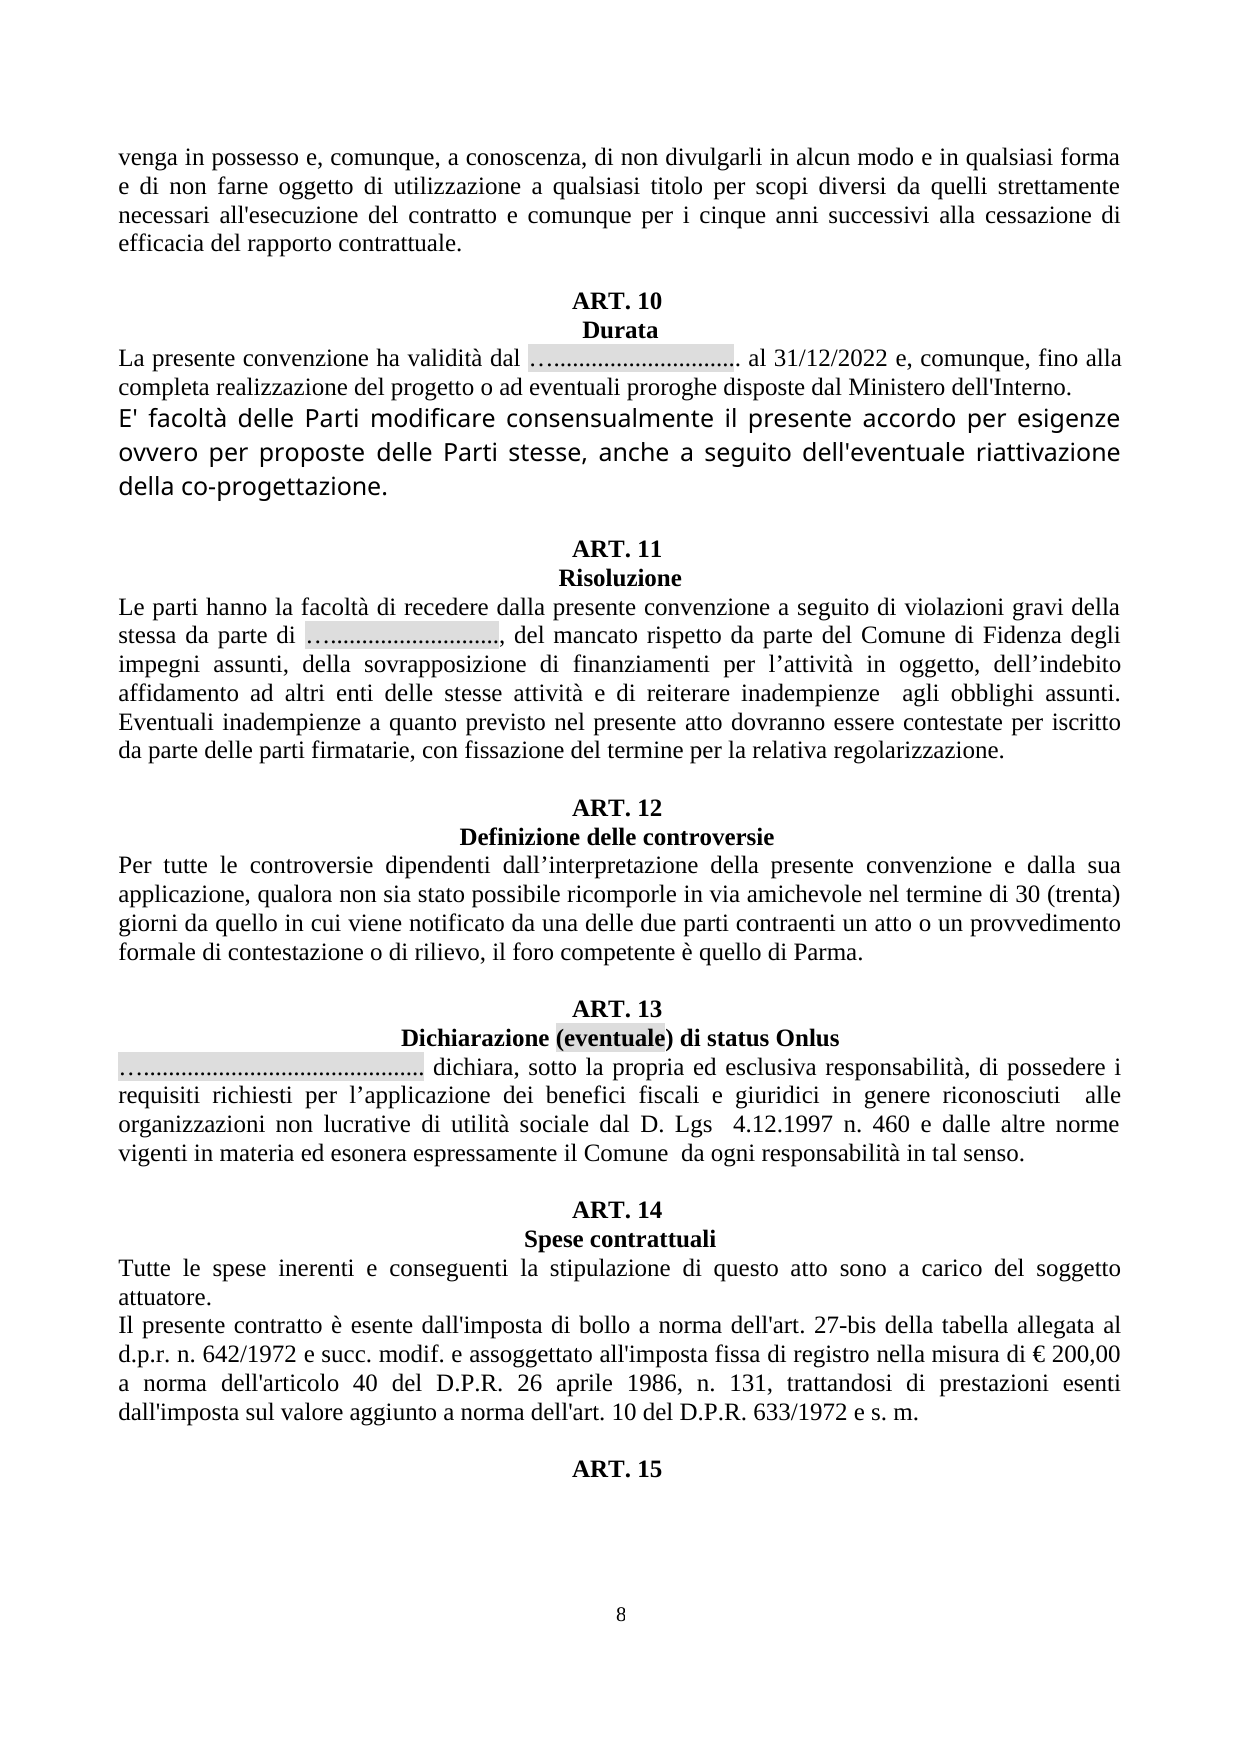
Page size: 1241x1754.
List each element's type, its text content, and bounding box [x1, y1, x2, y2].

text Spese contrattuali [118, 1224, 1122, 1253]
text Durata [118, 315, 1122, 343]
text Definizione delle controversie [118, 822, 1122, 851]
text ART. 14 [118, 1196, 1122, 1224]
text Risoluzione [118, 563, 1122, 592]
text ART. 12 [118, 793, 1122, 822]
text Tutte le spese inerenti e conseguenti la stipulazione di questo atto sono a carico del soggetto attuatore. [118, 1253, 1122, 1311]
text ART. 15 [118, 1454, 1122, 1483]
text Le parti hanno la facoltà di recedere dalla presente convenzione a seguito di violazioni gravi della stessa da parte di …..........................., del mancato rispetto da parte del Comune di Fidenza degli impegni assunti, della sovrapposizione di finanziamenti per l’attività in oggetto, dell’indebito affidamento ad altri enti delle stesse attività e di reiterare inadempienze agli obblighi assunti. Eventuali inadempienze a quanto previsto nel presente atto dovranno essere contestate per iscritto da parte delle parti firmatarie, con fissazione del termine per la relativa regolarizzazione. [118, 592, 1122, 764]
text Per tutte le controversie dipendenti dall’interpretazione della presente convenzione e dalla sua applicazione, qualora non sia stato possibile ricomporle in via amichevole nel termine di 30 (trenta) giorni da quello in cui viene notificato da una delle due parti contraenti un atto o un provvedimento formale di contestazione o di rilievo, il foro competente è quello di Parma. [118, 851, 1122, 966]
text ART. 13 [118, 994, 1122, 1023]
text Il presente contratto è esente dall'imposta di bollo a norma dell'art. 27-bis della tabella allegata al d.p.r. n. 642/1972 e succ. modif. e assoggettato all'imposta fissa di registro nella misura di € 200,00 a norma dell'articolo 40 del D.P.R. 26 aprile 1986, n. 131, trattandosi di prestazioni esenti dall'imposta sul valore aggiunto a norma dell'art. 10 del D.P.R. 633/1972 e s. m. [118, 1311, 1122, 1426]
text ART. 10 [118, 286, 1122, 315]
text …............................................. dichiara, sotto la propria ed esclusiva responsabilità, di possedere i requisiti richiesti per l’applicazione dei benefici fiscali e giuridici in genere riconosciuti alle organizzazioni non lucrative di utilità sociale dal D. Lgs 4.12.1997 n. 460 e dalle altre norme vigenti in materia ed esonera espressamente il Comune da ogni responsabilità in tal senso. [118, 1052, 1122, 1167]
text E' facoltà delle Parti modificare consensualmente il presente accordo per esigenze ovvero per proposte delle Parti stesse, anche a seguito dell'eventuale riattivazione della co-progettazione. [118, 401, 1122, 503]
text ART. 11 [118, 534, 1122, 563]
text venga in possesso e, comunque, a conoscenza, di non divulgarli in alcun modo e in qualsiasi forma e di non farne oggetto di utilizzazione a qualsiasi titolo per scopi diversi da quelli strettamente necessari all'esecuzione del contratto e comunque per i cinque anni successivi alla cessazione di efficacia del rapporto contrattuale. [118, 142, 1122, 257]
text Dichiarazione (eventuale) di status Onlus [118, 1023, 1122, 1052]
text La presente convenzione ha validità dal ….............................. al 31/12/2022 e, comunque, fino alla completa realizzazione del progetto o ad eventuali proroghe disposte dal Ministero dell'Interno. [118, 343, 1122, 401]
